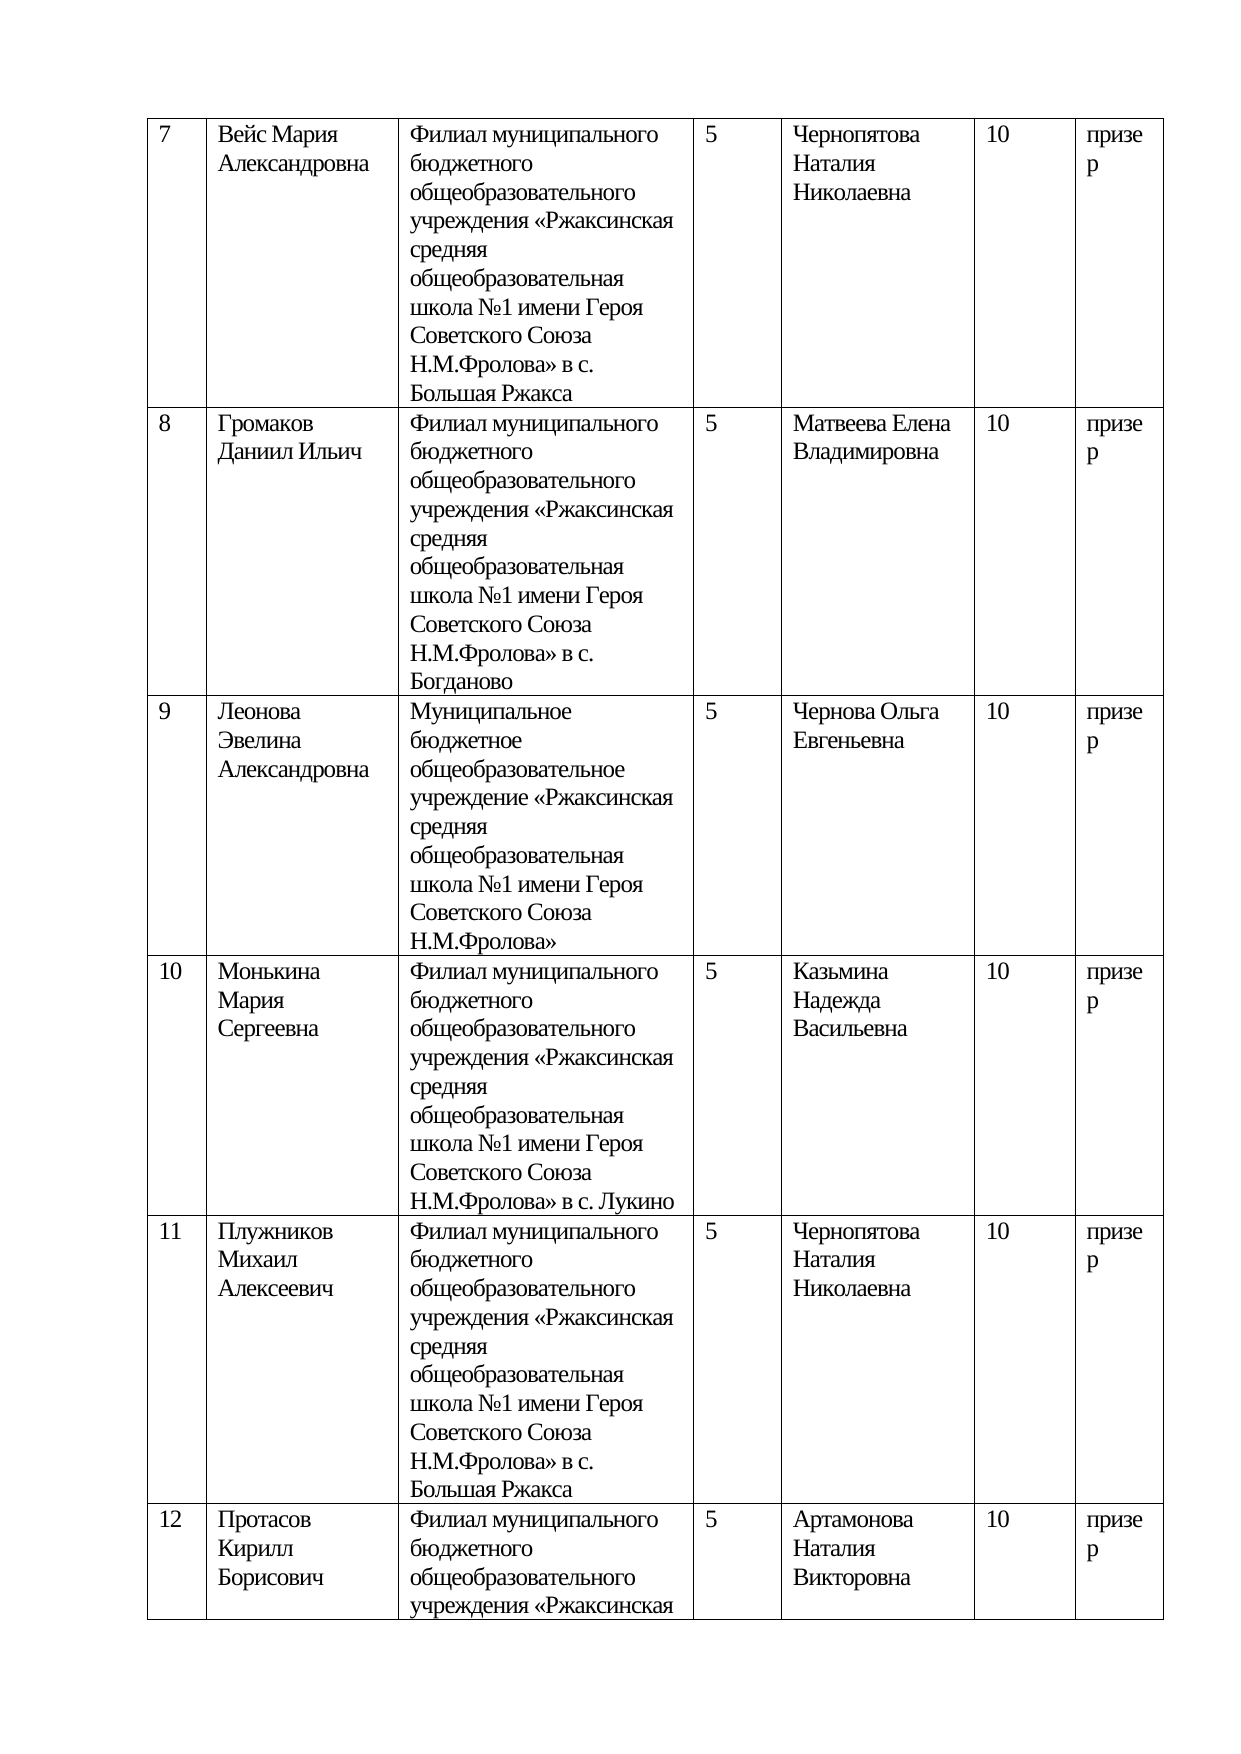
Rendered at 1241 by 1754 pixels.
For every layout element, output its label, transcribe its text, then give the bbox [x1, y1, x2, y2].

table_cell 5 [694, 1504, 781, 1619]
table_cell Муниципальное бюджетное общеобразовательное учреждение «Ржаксинская средняя общеобразовательная школа №1 имени Героя Советского Союза Н.М.Фролова» [399, 696, 693, 955]
table_cell Плужников Михаил Алексеевич [207, 1216, 398, 1503]
table_cell Филиал муниципального бюджетного общеобразовательного учреждения «Ржаксинская средняя общеобразовательная школа №1 имени Героя Советского Союза Н.М.Фролова» в с. Богданово [399, 408, 693, 695]
table_cell Чернопятова Наталия Николаевна [782, 119, 974, 407]
table_cell призер [1076, 408, 1163, 695]
table_cell Матвеева Елена Владимировна [782, 408, 974, 695]
table_cell Чернопятова Наталия Николаевна [782, 1216, 974, 1503]
table_cell 10 [975, 119, 1075, 407]
table_cell призер [1076, 956, 1163, 1215]
table_cell призер [1076, 119, 1163, 407]
table_cell Артамонова Наталия Викторовна [782, 1504, 974, 1619]
table_cell 9 [148, 696, 206, 955]
table_cell Чернова Ольга Евгеньевна [782, 696, 974, 955]
table_cell 10 [975, 696, 1075, 955]
table_cell 8 [148, 408, 206, 695]
table_cell Монькина Мария Сергеевна [207, 956, 398, 1215]
table_cell Вейс Мария Александровна [207, 119, 398, 407]
table_cell 7 [148, 119, 206, 407]
table_cell 5 [694, 408, 781, 695]
table_cell Леонова Эвелина Александровна [207, 696, 398, 955]
table_cell 5 [694, 956, 781, 1215]
table_cell Громаков Даниил Ильич [207, 408, 398, 695]
table_cell призер [1076, 1504, 1163, 1619]
table_cell Казьмина Надежда Васильевна [782, 956, 974, 1215]
table_cell 5 [694, 696, 781, 955]
table_cell Филиал муниципального бюджетного общеобразовательного учреждения «Ржаксинская средняя общеобразовательная школа №1 имени Героя Советского Союза Н.М.Фролова» в с. Большая Ржакса [399, 1216, 693, 1503]
table_cell 10 [148, 956, 206, 1215]
table_cell Филиал муниципального бюджетного общеобразовательного учреждения «Ржаксинская средняя общеобразовательная школа №1 имени Героя Советского Союза Н.М.Фролова» в с. Большая Ржакса [399, 119, 693, 407]
table_cell 12 [148, 1504, 206, 1619]
table_cell 10 [975, 956, 1075, 1215]
table_cell 10 [975, 408, 1075, 695]
table_cell Филиал муниципального бюджетного общеобразовательного учреждения «Ржаксинская средняя общеобразовательная школа №1 имени Героя Советского Союза Н.М.Фролова» в с. Лукино [399, 956, 693, 1215]
table_cell 5 [694, 119, 781, 407]
table_cell Протасов Кирилл Борисович [207, 1504, 398, 1619]
table_cell 10 [975, 1504, 1075, 1619]
table_cell призер [1076, 1216, 1163, 1503]
table_cell 5 [694, 1216, 781, 1503]
table_cell призер [1076, 696, 1163, 955]
table_cell Филиал муниципального бюджетного общеобразовательного учреждения «Ржаксинская [399, 1504, 693, 1619]
table_cell 10 [975, 1216, 1075, 1503]
table_cell 11 [148, 1216, 206, 1503]
